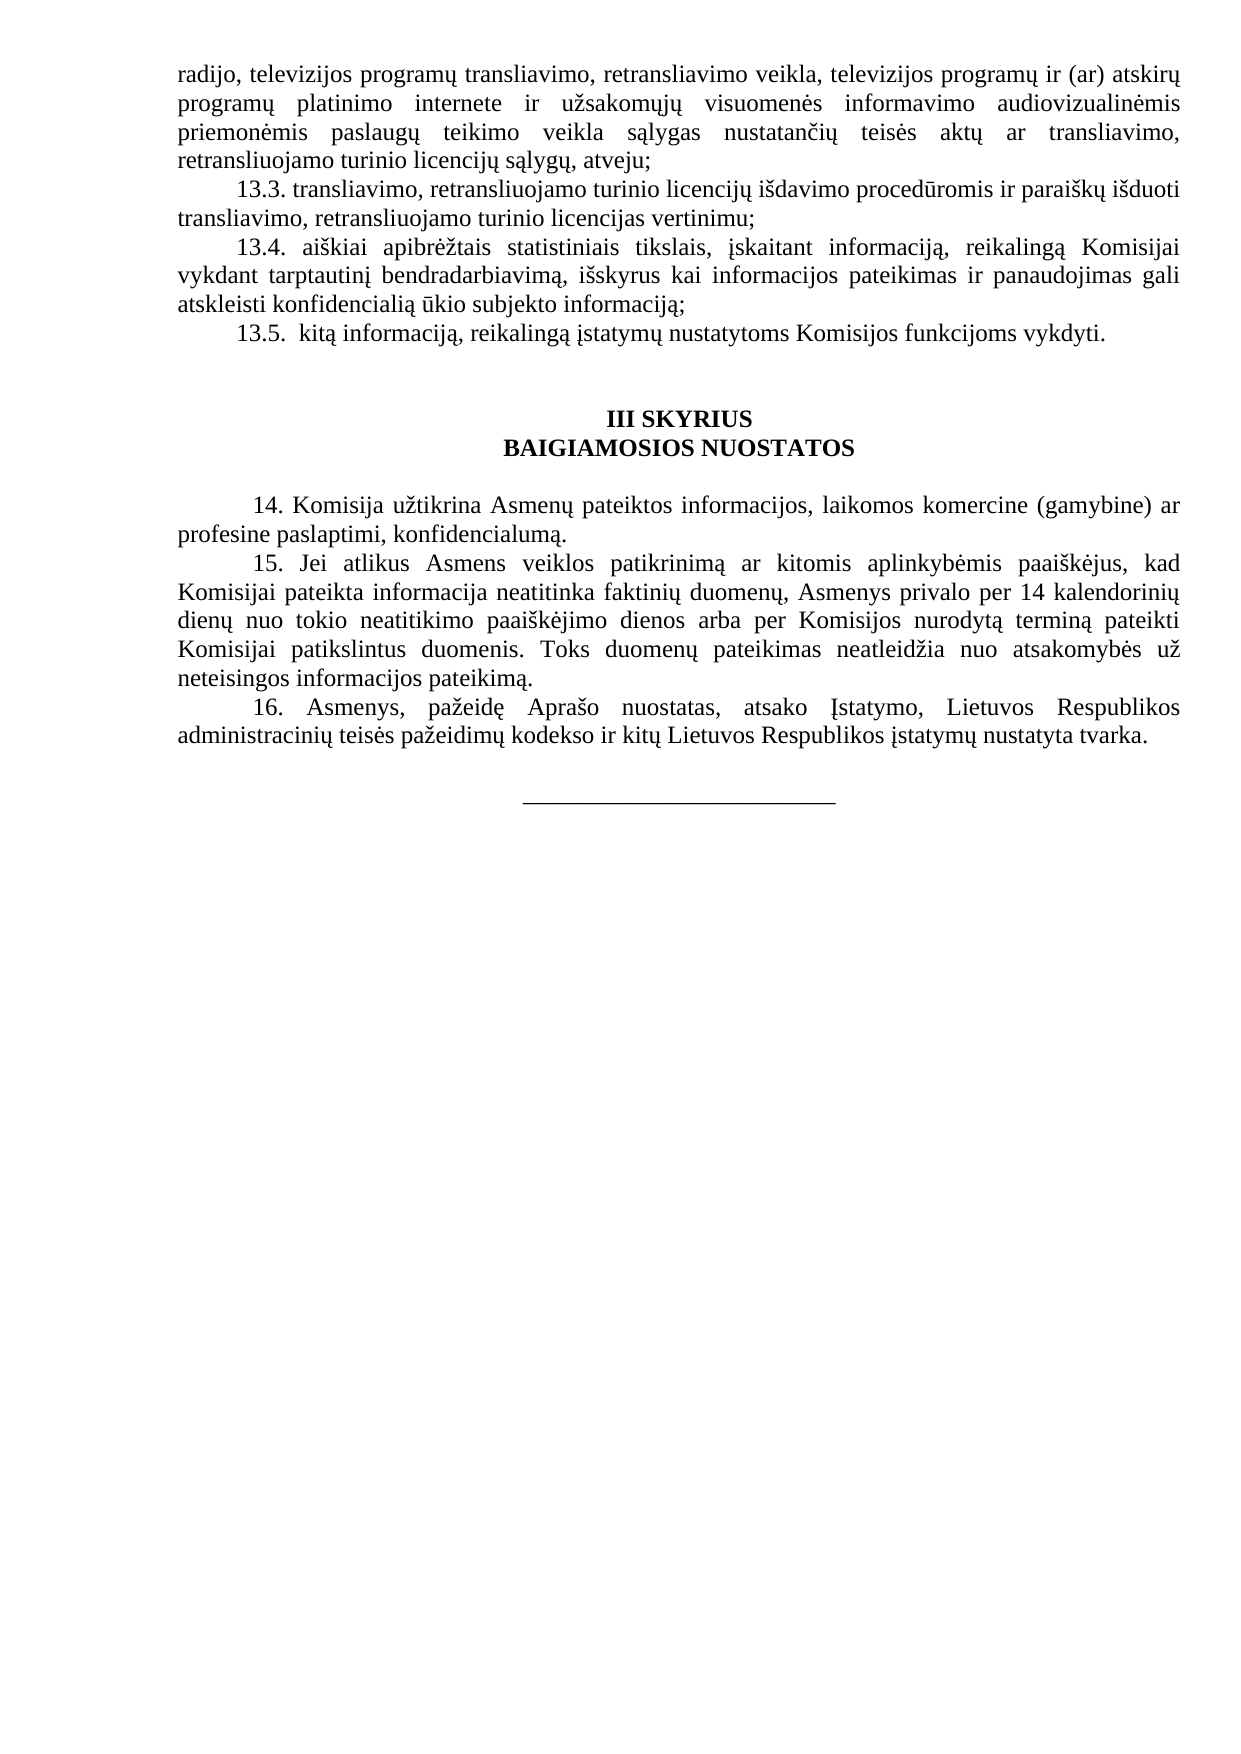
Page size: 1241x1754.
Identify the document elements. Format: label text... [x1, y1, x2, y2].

text 14. Komisija užtikrina Asmenų pateiktos informacijos, laikomos komercine (gamybine) ar profesine paslaptimi, konfidencialumą. [177, 490, 1181, 548]
text III SKYRIUS [177, 404, 1181, 433]
text 13.4. aiškiai apibrėžtais statistiniais tikslais, įskaitant informaciją, reikalingą Komisijai vykdant tarptautinį bendradarbiavimą, išskyrus kai informacijos pateikimas ir panaudojimas gali atskleisti konfidencialią ūkio subjekto informaciją; [177, 232, 1181, 318]
text radijo, televizijos programų transliavimo, retransliavimo veikla, televizijos programų ir (ar) atskirų programų platinimo internete ir užsakomųjų visuomenės informavimo audiovizualinėmis priemonėmis paslaugų teikimo veikla sąlygas nustatančių teisės aktų ar transliavimo, retransliuojamo turinio licencijų sąlygų, atveju; [177, 59, 1181, 174]
text 15. Jei atlikus Asmens veiklos patikrinimą ar kitomis aplinkybėmis paaiškėjus, kad Komisijai pateikta informacija neatitinka faktinių duomenų, Asmenys privalo per 14 kalendorinių dienų nuo tokio neatitikimo paaiškėjimo dienos arba per Komisijos nurodytą terminą pateikti Komisijai patikslintus duomenis. Toks duomenų pateikimas neatleidžia nuo atsakomybės už neteisingos informacijos pateikimą. [177, 548, 1181, 692]
text 16. Asmenys, pažeidę Aprašo nuostatas, atsako Įstatymo, Lietuvos Respublikos administracinių teisės pažeidimų kodekso ir kitų Lietuvos Respublikos įstatymų nustatyta tvarka. [177, 692, 1181, 749]
text BAIGIAMOSIOS NUOSTATOS [177, 433, 1181, 462]
text _________________________ [177, 778, 1181, 807]
text 13.5. kitą informaciją, reikalingą įstatymų nustatytoms Komisijos funkcijoms vykdyti. [177, 318, 1181, 347]
text 13.3. transliavimo, retransliuojamo turinio licencijų išdavimo procedūromis ir paraiškų išduoti transliavimo, retransliuojamo turinio licencijas vertinimu; [177, 174, 1181, 232]
